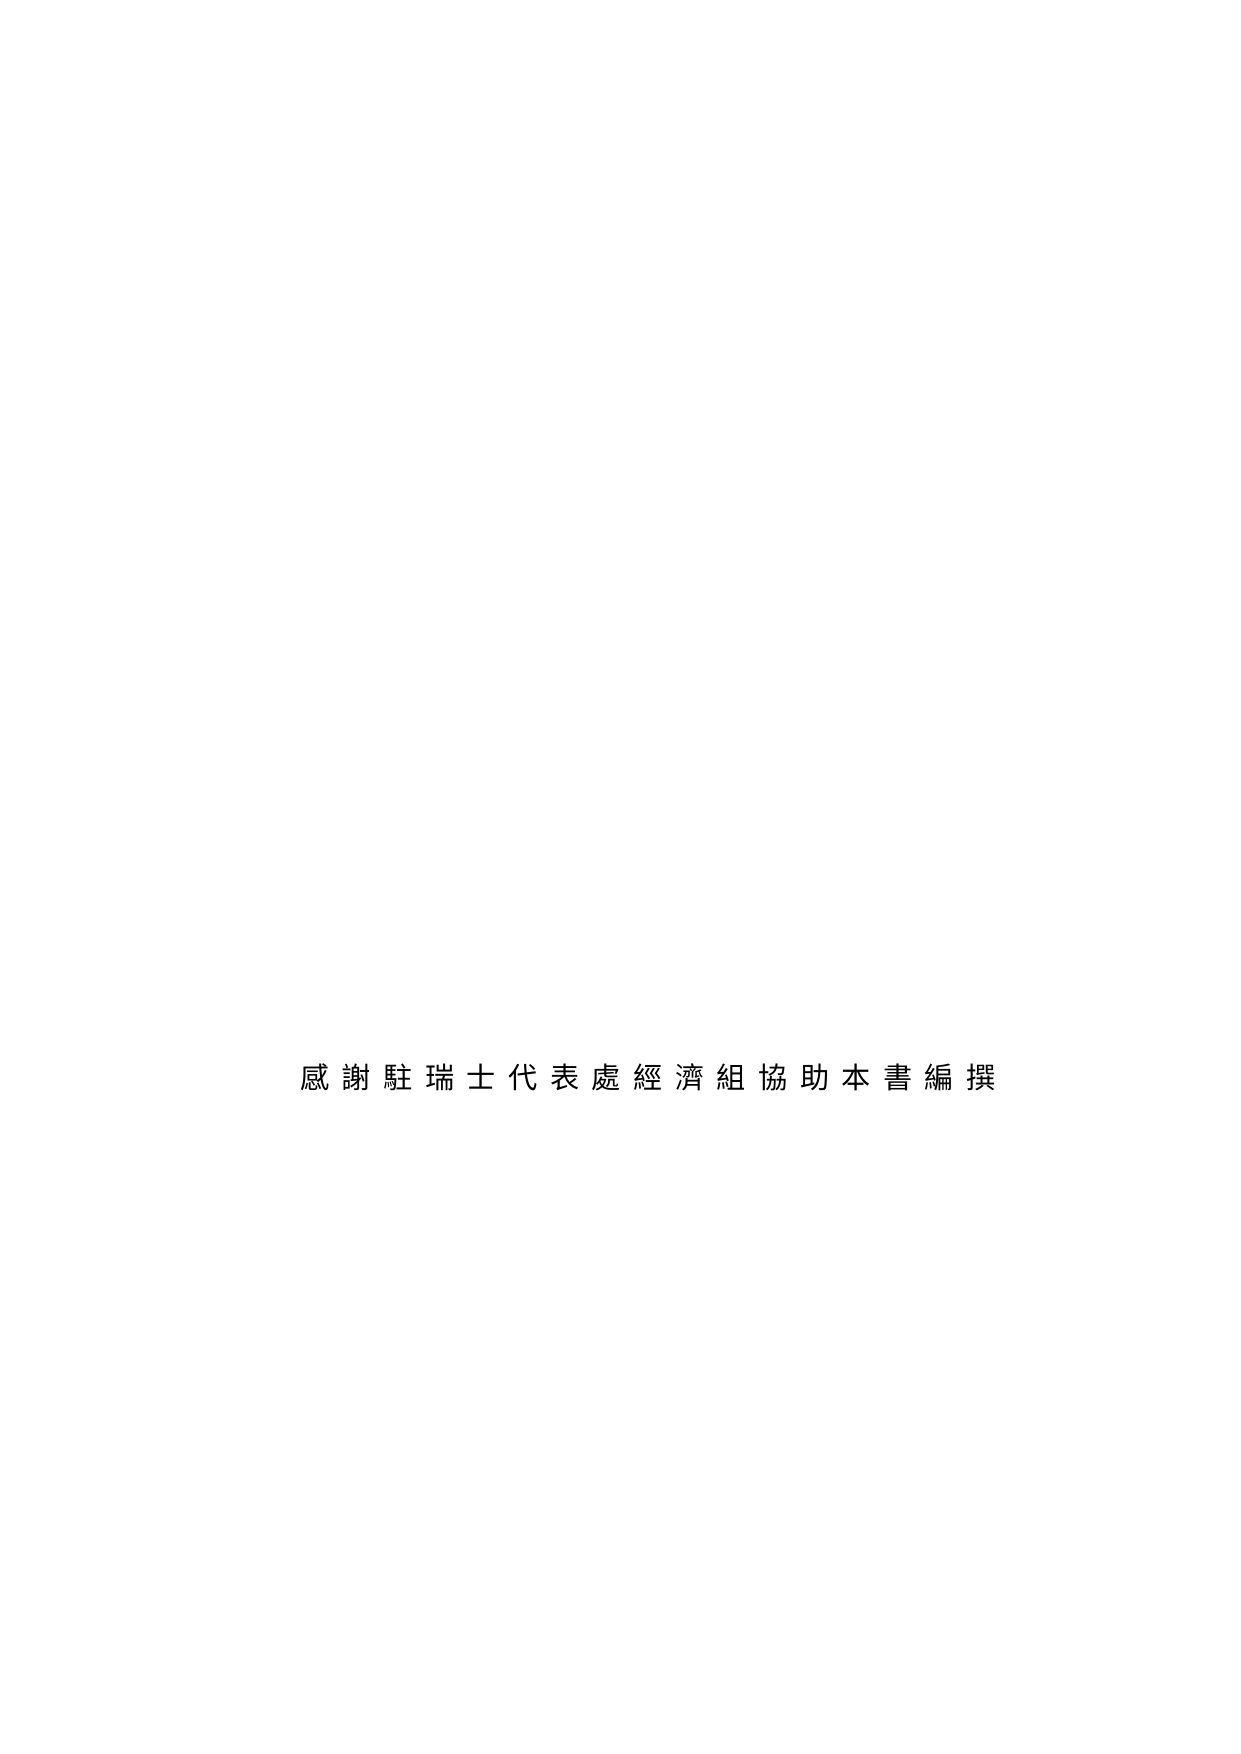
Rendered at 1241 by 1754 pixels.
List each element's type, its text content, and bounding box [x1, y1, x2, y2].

table_cell [183, 1121, 1074, 1221]
table_cell 感謝駐瑞士代表處經濟組協助本書編撰 [183, 284, 1074, 1121]
